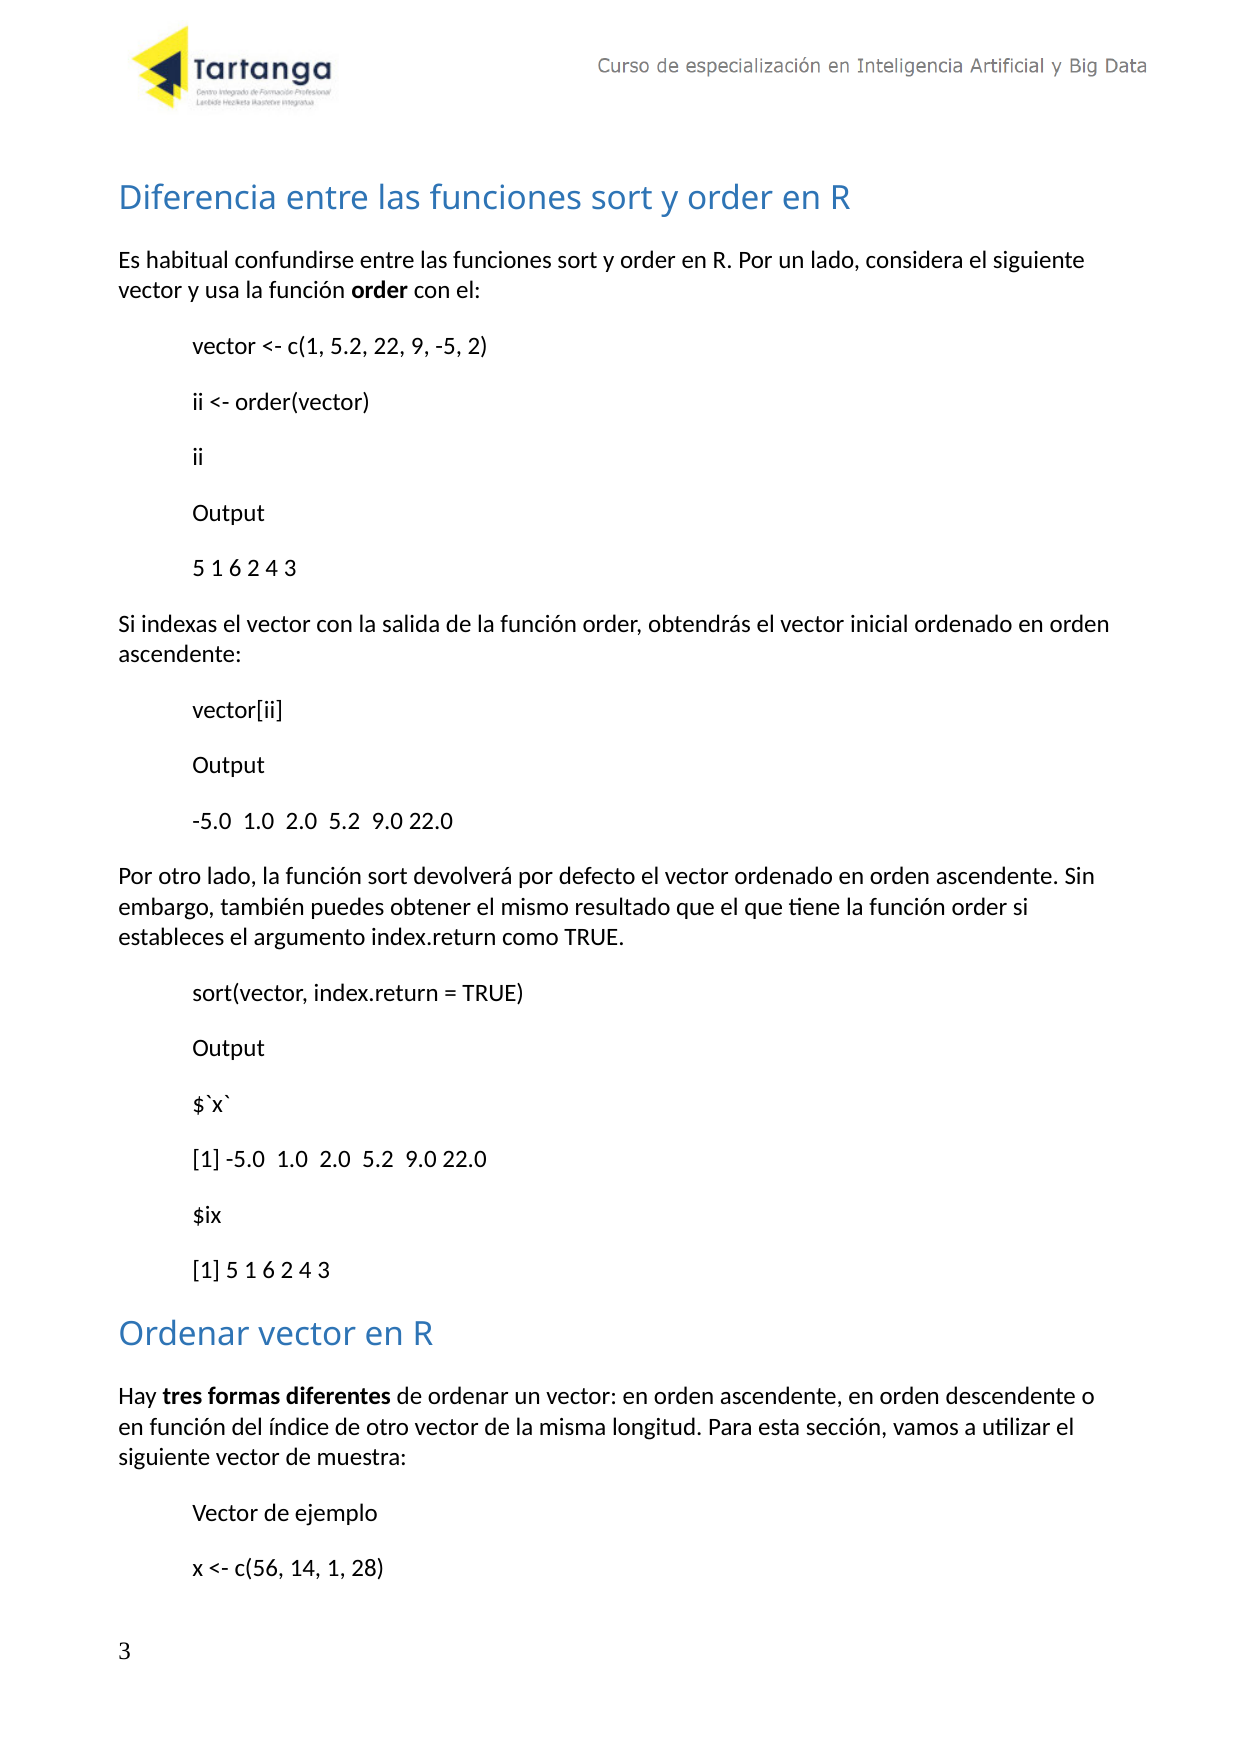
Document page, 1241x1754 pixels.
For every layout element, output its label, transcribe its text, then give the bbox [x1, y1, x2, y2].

text Output [192, 749, 1122, 780]
text Vector de ejemplo [192, 1497, 1122, 1527]
text vector[ii] [192, 694, 1122, 724]
text vector <- c(1, 5.2, 22, 9, -5, 2) [192, 330, 1122, 361]
text $ix [192, 1199, 1122, 1229]
text Si indexas el vector con la salida de la función order, obtendrás el vector inicial ordenado en orden ascendente: [118, 608, 1122, 669]
text Output [192, 497, 1122, 527]
text [1] -5.0 1.0 2.0 5.2 9.0 22.0 [192, 1143, 1122, 1174]
text Por otro lado, la función sort devolverá por defecto el vector ordenado en orden ascendente. Sin embargo, también puedes obtener el mismo resultado que el que tiene la función order si estableces el argumento index.return como TRUE. [118, 860, 1122, 952]
text 5 1 6 2 4 3 [192, 552, 1122, 583]
text [1] 5 1 6 2 4 3 [192, 1254, 1122, 1285]
subtitle Ordenar vector en R [118, 1310, 1122, 1355]
subtitle Diferencia entre las funciones sort y order en R [118, 174, 1122, 219]
text ii <- order(vector) [192, 386, 1122, 416]
text -5.0 1.0 2.0 5.2 9.0 22.0 [192, 805, 1122, 835]
text Es habitual confundirse entre las funciones sort y order en R. Por un lado, considera el siguiente vector y usa la función order con el: [118, 244, 1122, 305]
text Hay tres formas diferentes de ordenar un vector: en orden ascendente, en orden descendente o en función del índice de otro vector de la misma longitud. Para esta sección, vamos a utilizar el siguiente vector de muestra: [118, 1380, 1122, 1472]
text ii [192, 441, 1122, 472]
text $`x` [192, 1088, 1122, 1118]
text sort(vector, index.return = TRUE) [192, 977, 1122, 1007]
text x <- c(56, 14, 1, 28) [192, 1552, 1122, 1583]
text Output [192, 1032, 1122, 1063]
